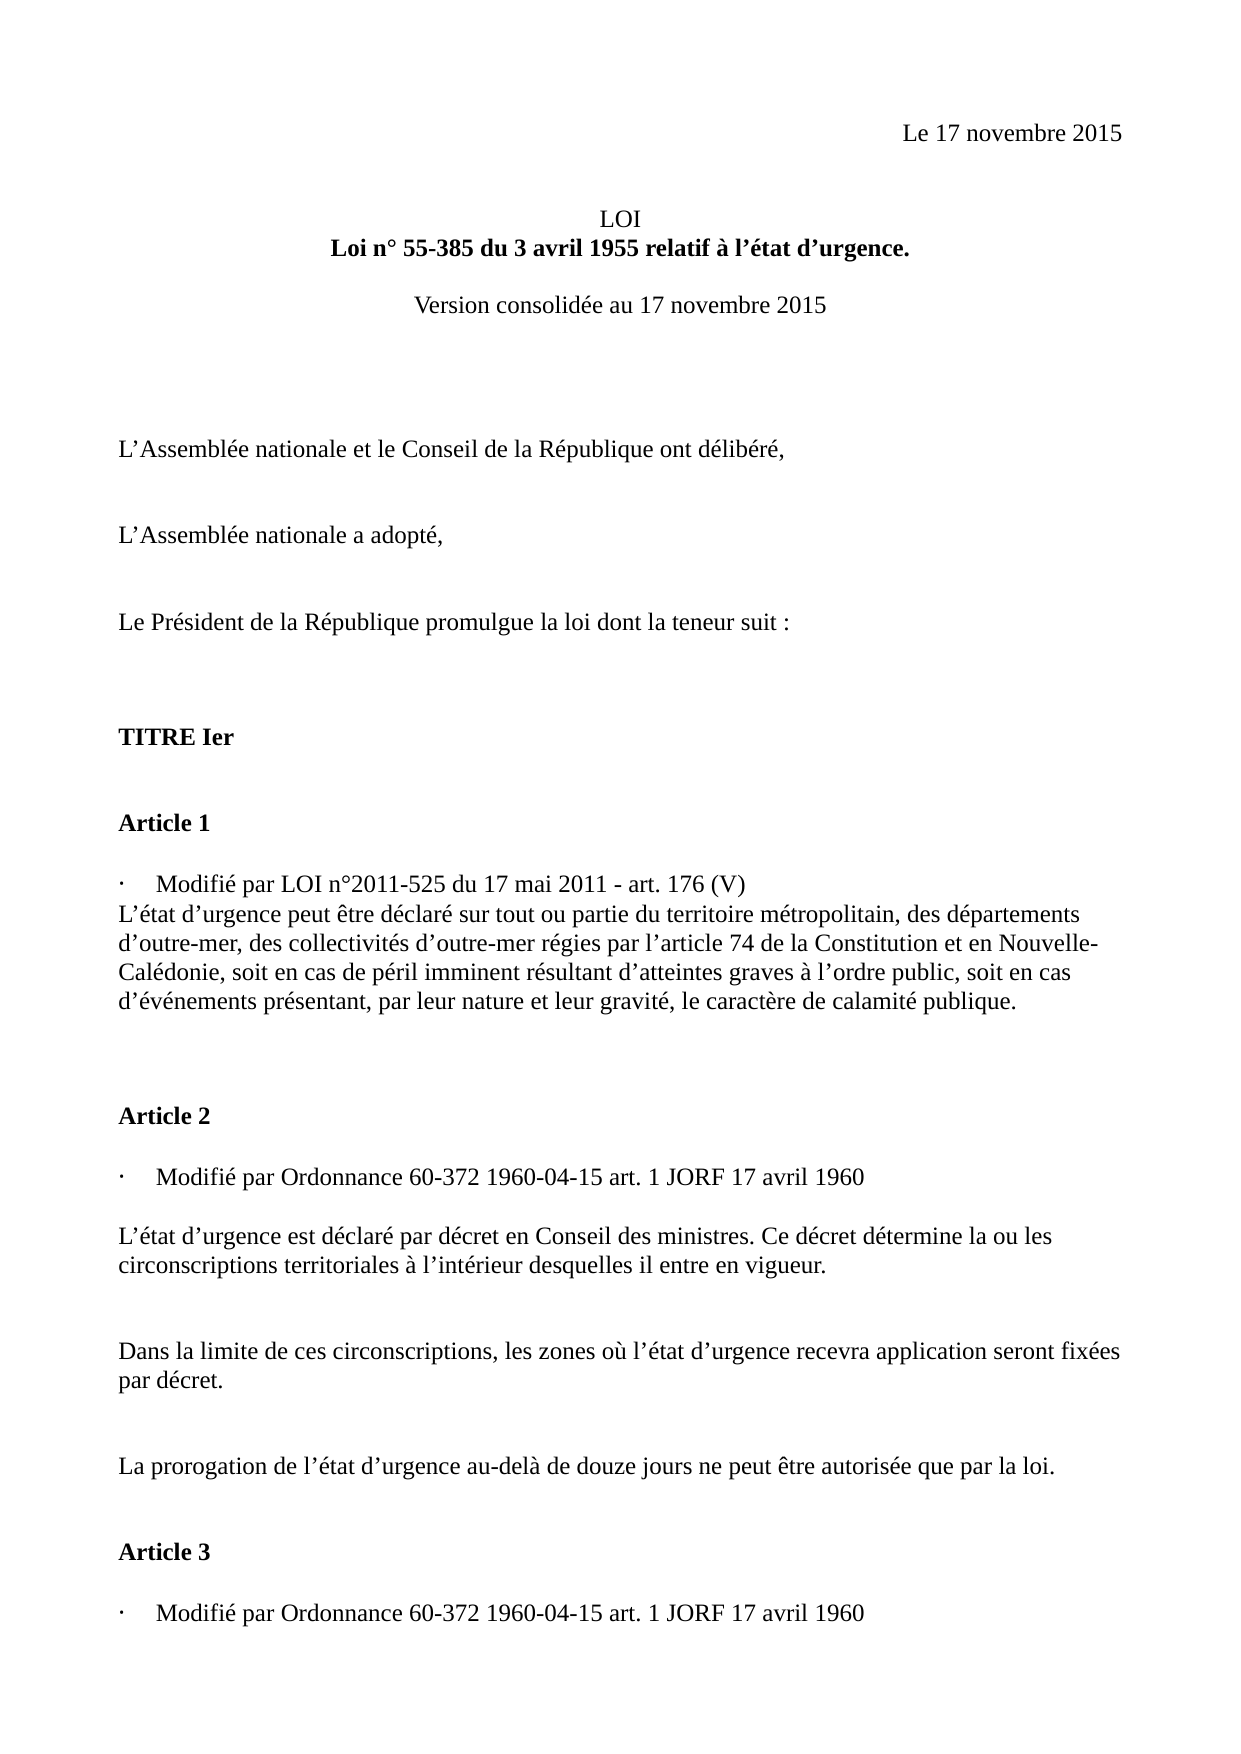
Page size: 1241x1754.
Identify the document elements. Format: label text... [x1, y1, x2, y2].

list Modifié par Ordonnance 60-372 1960-04-15 art. 1 JORF 17 avril 1960 [118, 1595, 1122, 1629]
text Loi n° 55-385 du 3 avril 1955 relatif à l’état d’urgence. [118, 233, 1122, 262]
text L’état d’urgence peut être déclaré sur tout ou partie du territoire métropolitain, des départements d’outre-mer, des collectivités d’outre-mer régies par l’article 74 de la Constitution et en Nouvelle-Calédonie, soit en cas de péril imminent résultant d’atteintes graves à l’ordre public, soit en cas d’événements présentant, par leur nature et leur gravité, le caractère de calamité publique. [118, 899, 1122, 1014]
text Version consolidée au 17 novembre 2015 [118, 291, 1122, 319]
text Article 1 [118, 808, 1122, 837]
text L’état d’urgence est déclaré par décret en Conseil des ministres. Ce décret détermine la ou les circonscriptions territoriales à l’intérieur desquelles il entre en vigueur. [118, 1221, 1122, 1279]
text Le Président de la République promulgue la loi dont la teneur suit : [118, 607, 1122, 636]
list Modifié par Ordonnance 60-372 1960-04-15 art. 1 JORF 17 avril 1960 [118, 1158, 1122, 1192]
text TITRE Ier [118, 722, 1122, 751]
text Article 3 [118, 1537, 1122, 1566]
text Le 17 novembre 2015 [118, 118, 1122, 147]
text La prorogation de l’état d’urgence au-delà de douze jours ne peut être autorisée que par la loi. [118, 1451, 1122, 1480]
text Article 2 [118, 1101, 1122, 1129]
text Dans la limite de ces circonscriptions, les zones où l’état d’urgence recevra application seront fixées par décret. [118, 1336, 1122, 1394]
text L’Assemblée nationale et le Conseil de la République ont délibéré, [118, 434, 1122, 463]
list Modifié par LOI n°2011-525 du 17 mai 2011 - art. 176 (V) [118, 866, 1122, 899]
text LOI [118, 204, 1122, 233]
text L’Assemblée nationale a adopté, [118, 521, 1122, 549]
